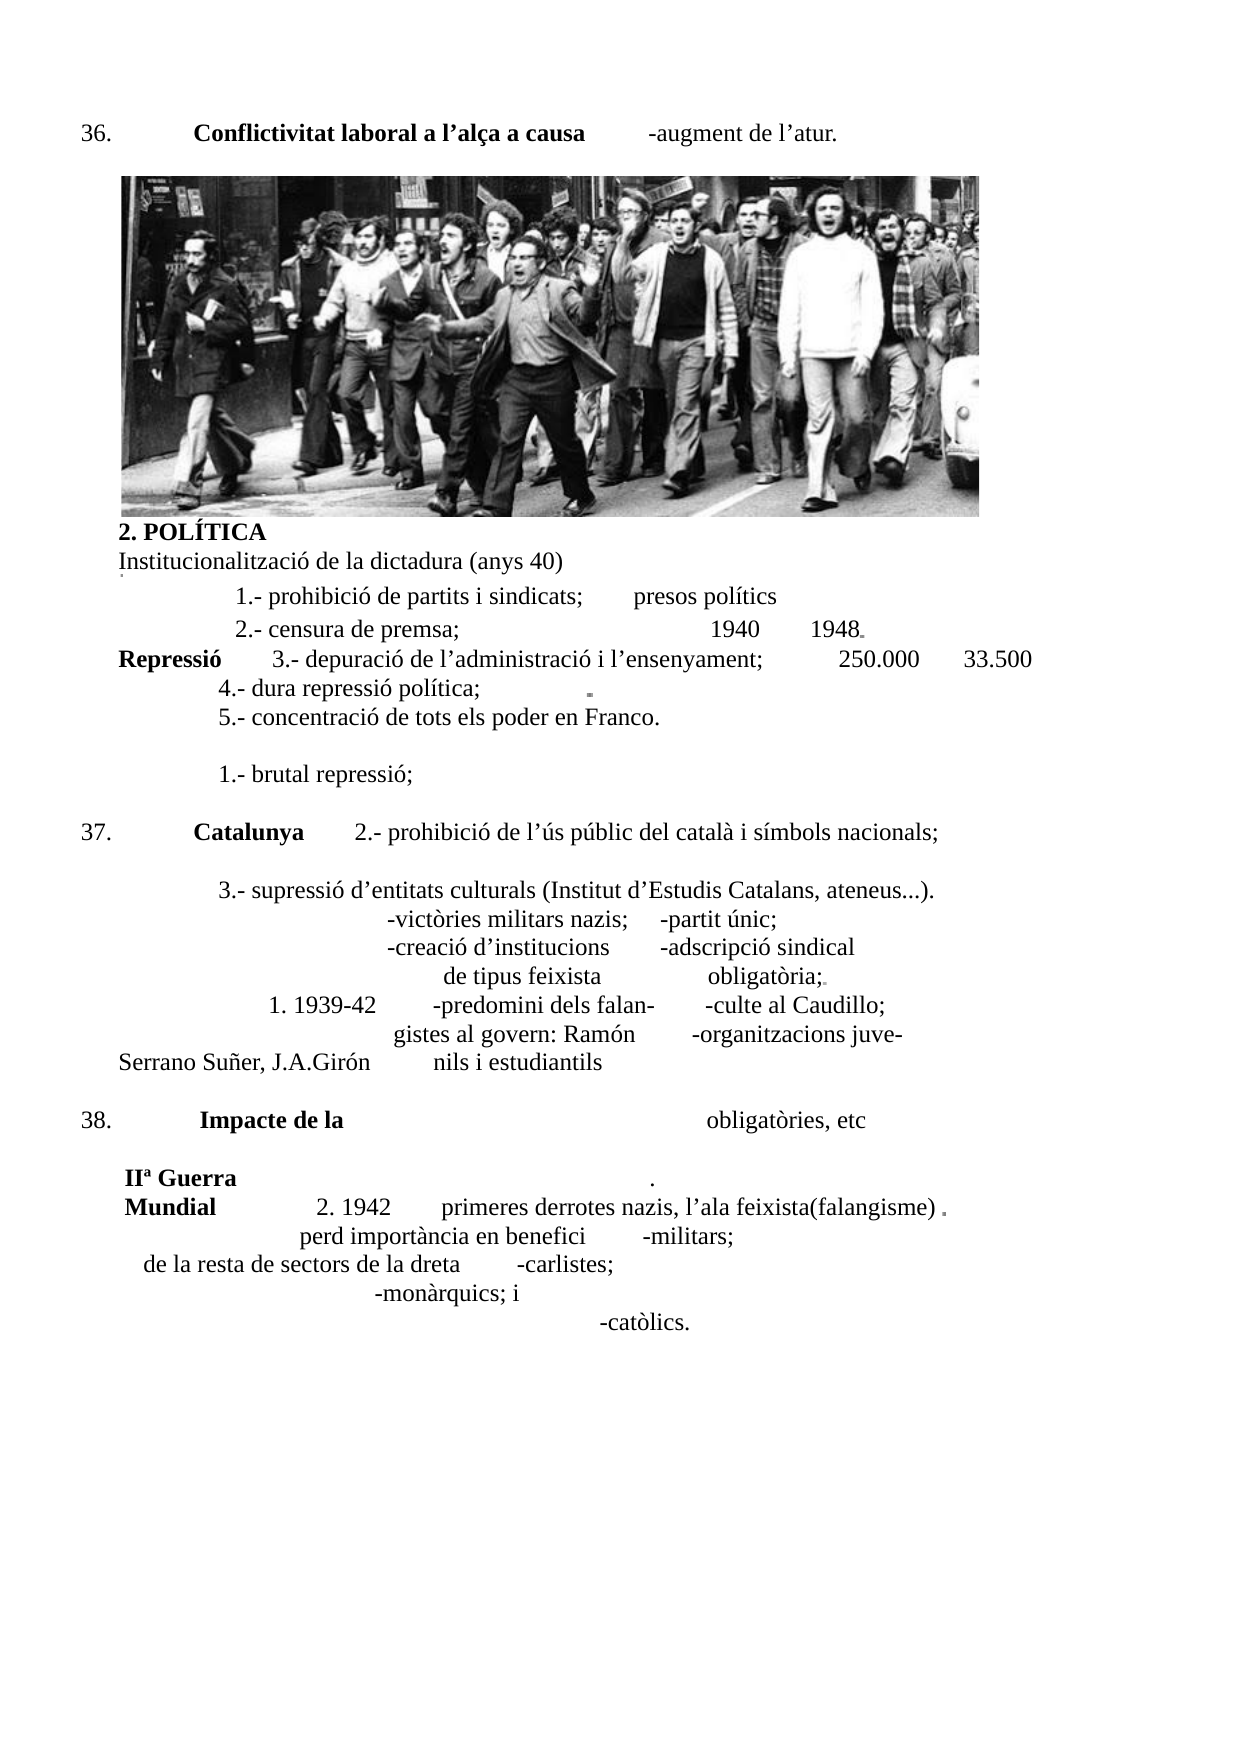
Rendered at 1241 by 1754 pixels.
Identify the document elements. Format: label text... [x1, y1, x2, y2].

text de la resta de sectors de la dreta -carlistes; [118, 1249, 1122, 1278]
text -victòries militars nazis; -partit únic; [118, 904, 1122, 932]
text perd importància en benefici -militars; [118, 1221, 1122, 1249]
subtitle Catalunya 2.- prohibició de l’ús públic del català i símbols nacionals; [81, 817, 1122, 846]
text de tipus feixista obligatòria; [118, 961, 1122, 990]
text gistes al govern: Ramón -organitzacions juve- Serrano Suñer, J.A.Girón nils i estudiantils [118, 1019, 1122, 1076]
text -catòlics. [118, 1307, 1122, 1336]
text -creació d’institucions -adscripció sindical [118, 932, 1122, 961]
text 2.- censura de premsa; 1940 1948 [118, 611, 1122, 644]
picture [121, 176, 980, 517]
text 5.- concentració de tots els poder en Franco. [118, 702, 1122, 730]
text 1.- brutal repressió; [118, 759, 1122, 788]
text Institucionalització de la dictadura (anys 40) [118, 546, 1122, 574]
subtitle Impacte de la obligatòries, etc [81, 1105, 1122, 1134]
text IIª Guerra . [118, 1163, 1122, 1192]
text -monàrquics; i [118, 1278, 1122, 1307]
text Repressió 3.- depuració de l’administració i l’ensenyament; 250.000 33.500 [118, 644, 1122, 673]
subtitle Conflictivitat laboral a l’alça a causa -augment de l’atur. [81, 118, 1122, 147]
text 1.- prohibició de partits i sindicats; presos polítics [118, 577, 1122, 611]
text 2. POLÍTICA [118, 517, 1122, 546]
text 1. 1939-42 -predomini dels falan- -culte al Caudillo; [118, 990, 1122, 1019]
text 4.- dura repressió política; [118, 673, 1122, 702]
text 3.- supressió d’entitats culturals (Institut d’Estudis Catalans, ateneus...). [118, 875, 1122, 904]
text Mundial 2. 1942 primeres derrotes nazis, l’ala feixista(falangisme) [118, 1192, 1122, 1221]
